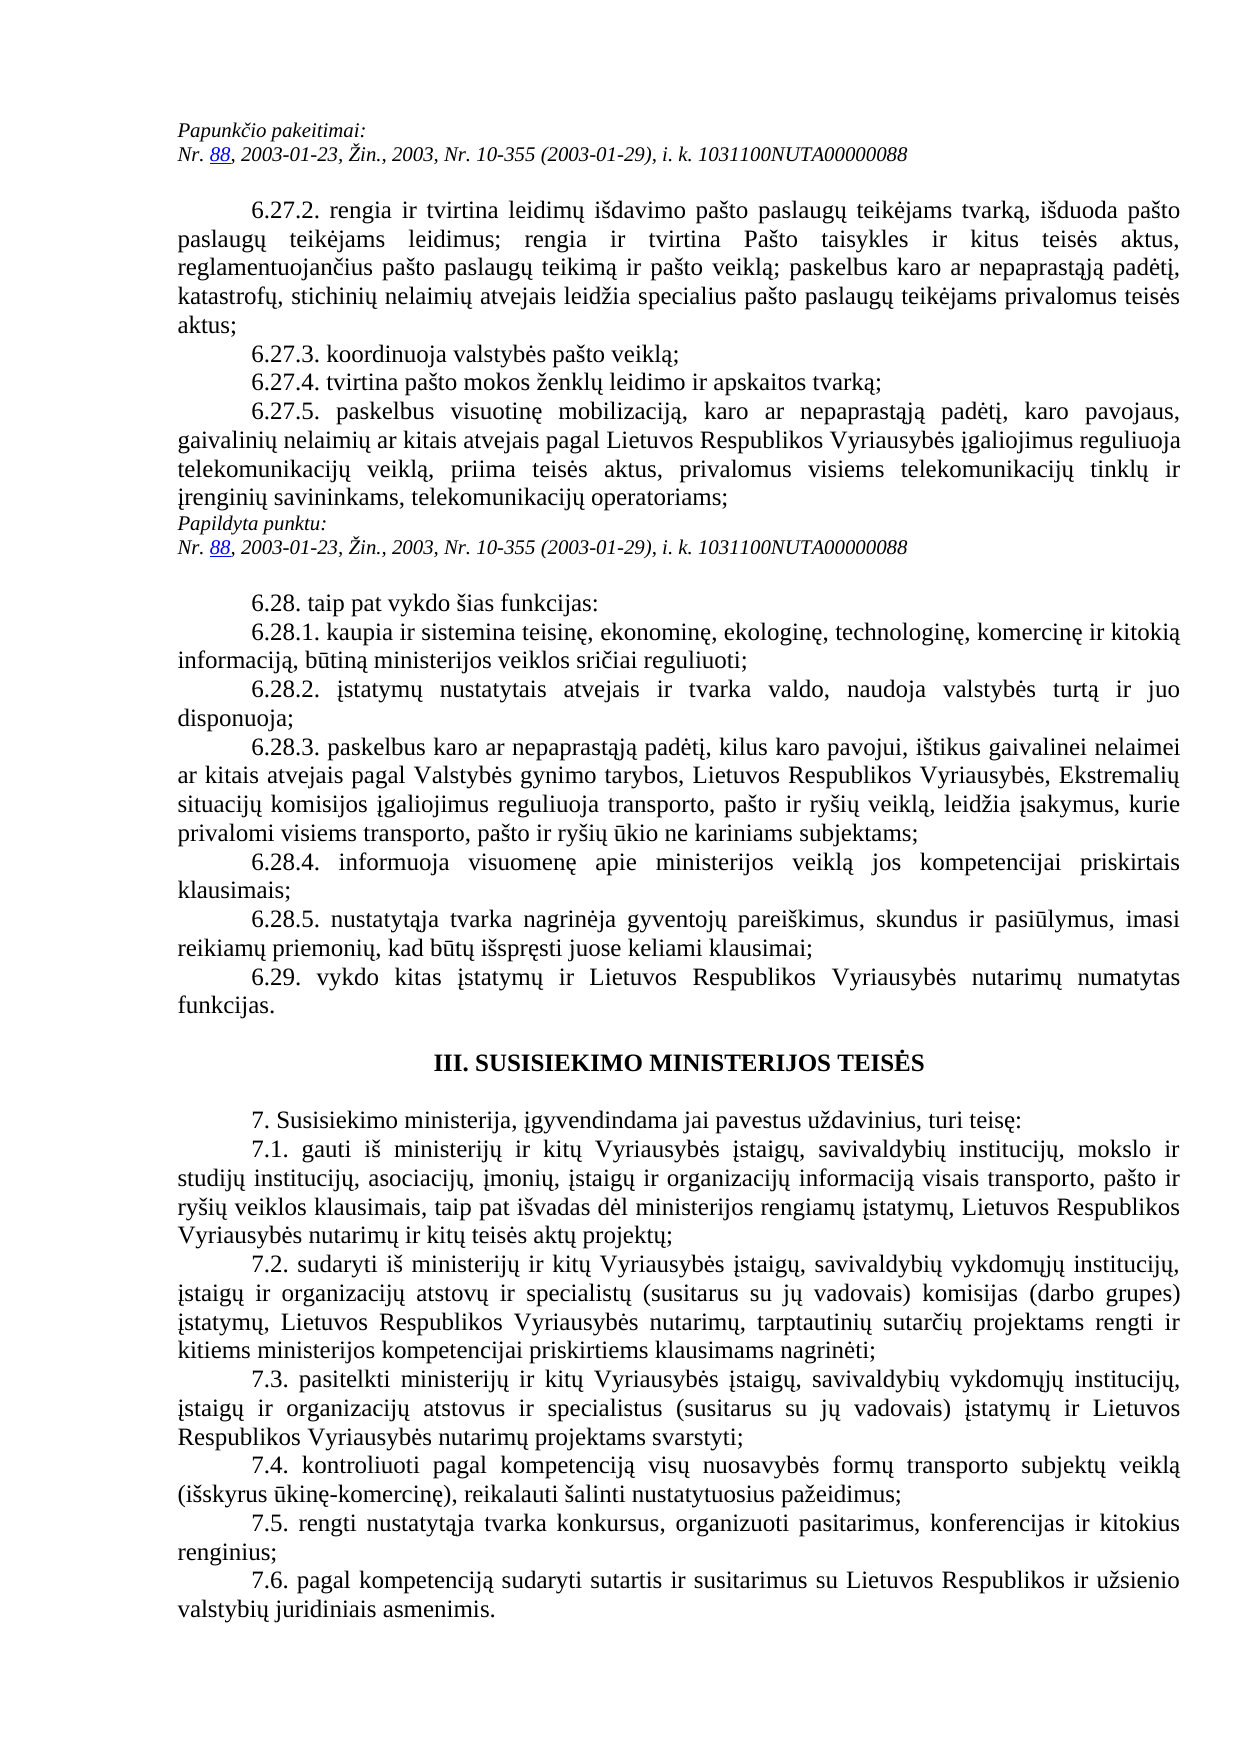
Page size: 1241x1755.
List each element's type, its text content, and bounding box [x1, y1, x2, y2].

text 7.3. pasitelkti ministerijų ir kitų Vyriausybės įstaigų, savivaldybių vykdomųjų institucijų, įstaigų ir organizacijų atstovus ir specialistus (susitarus su jų vadovais) įstatymų ir Lietuvos Respublikos Vyriausybės nutarimų projektams svarstyti; [177, 1364, 1181, 1451]
text 7.6. pagal kompetenciją sudaryti sutartis ir susitarimus su Lietuvos Respublikos ir užsienio valstybių juridiniais asmenimis. [177, 1566, 1181, 1623]
text III. SUSISIEKIMO MINISTERIJOS TEISĖS [177, 1048, 1181, 1077]
text Papildyta punktu: [177, 511, 1181, 535]
text Papunkčio pakeitimai: [177, 118, 1181, 142]
text 7.4. kontroliuoti pagal kompetenciją visų nuosavybės formų transporto subjektų veiklą (išskyrus ūkinę-komercinę), reikalauti šalinti nustatytuosius pažeidimus; [177, 1451, 1181, 1508]
text Nr. 88, 2003-01-23, Žin., 2003, Nr. 10-355 (2003-01-29), i. k. 1031100NUTA00000088 [177, 142, 1181, 166]
text 6.27.5. paskelbus visuotinę mobilizaciją, karo ar nepaprastąją padėtį, karo pavojaus, gaivalinių nelaimių ar kitais atvejais pagal Lietuvos Respublikos Vyriausybės įgaliojimus reguliuoja telekomunikacijų veiklą, priima teisės aktus, privalomus visiems telekomunikacijų tinklų ir įrenginių savininkams, telekomunikacijų operatoriams; [177, 396, 1181, 511]
text 7. Susisiekimo ministerija, įgyvendindama jai pavestus uždavinius, turi teisę: [177, 1106, 1181, 1134]
text 6.27.2. rengia ir tvirtina leidimų išdavimo pašto paslaugų teikėjams tvarką, išduoda pašto paslaugų teikėjams leidimus; rengia ir tvirtina Pašto taisykles ir kitus teisės aktus, reglamentuojančius pašto paslaugų teikimą ir pašto veiklą; paskelbus karo ar nepaprastąją padėtį, katastrofų, stichinių nelaimių atvejais leidžia specialius pašto paslaugų teikėjams privalomus teisės aktus; [177, 195, 1181, 339]
text 6.29. vykdo kitas įstatymų ir Lietuvos Respublikos Vyriausybės nutarimų numatytas funkcijas. [177, 962, 1181, 1019]
text 6.28.4. informuoja visuomenę apie ministerijos veiklą jos kompetencijai priskirtais klausimais; [177, 847, 1181, 904]
text 6.27.3. koordinuoja valstybės pašto veiklą; [177, 339, 1181, 367]
text 6.28.1. kaupia ir sistemina teisinę, ekonominę, ekologinę, technologinę, komercinę ir kitokią informaciją, būtiną ministerijos veiklos sričiai reguliuoti; [177, 617, 1181, 674]
text 7.1. gauti iš ministerijų ir kitų Vyriausybės įstaigų, savivaldybių institucijų, mokslo ir studijų institucijų, asociacijų, įmonių, įstaigų ir organizacijų informaciją visais transporto, pašto ir ryšių veiklos klausimais, taip pat išvadas dėl ministerijos rengiamų įstatymų, Lietuvos Respublikos Vyriausybės nutarimų ir kitų teisės aktų projektų; [177, 1134, 1181, 1249]
text 6.28.2. įstatymų nustatytais atvejais ir tvarka valdo, naudoja valstybės turtą ir juo disponuoja; [177, 674, 1181, 732]
text 6.28. taip pat vykdo šias funkcijas: [177, 588, 1181, 617]
text 6.27.4. tvirtina pašto mokos ženklų leidimo ir apskaitos tvarką; [177, 367, 1181, 396]
text 6.28.3. paskelbus karo ar nepaprastąją padėtį, kilus karo pavojui, ištikus gaivalinei nelaimei ar kitais atvejais pagal Valstybės gynimo tarybos, Lietuvos Respublikos Vyriausybės, Ekstremalių situacijų komisijos įgaliojimus reguliuoja transporto, pašto ir ryšių veiklą, leidžia įsakymus, kurie privalomi visiems transporto, pašto ir ryšių ūkio ne kariniams subjektams; [177, 732, 1181, 847]
text 6.28.5. nustatytąja tvarka nagrinėja gyventojų pareiškimus, skundus ir pasiūlymus, imasi reikiamų priemonių, kad būtų išspręsti juose keliami klausimai; [177, 904, 1181, 962]
text 7.5. rengti nustatytąja tvarka konkursus, organizuoti pasitarimus, konferencijas ir kitokius renginius; [177, 1508, 1181, 1566]
text 7.2. sudaryti iš ministerijų ir kitų Vyriausybės įstaigų, savivaldybių vykdomųjų institucijų, įstaigų ir organizacijų atstovų ir specialistų (susitarus su jų vadovais) komisijas (darbo grupes) įstatymų, Lietuvos Respublikos Vyriausybės nutarimų, tarptautinių sutarčių projektams rengti ir kitiems ministerijos kompetencijai priskirtiems klausimams nagrinėti; [177, 1249, 1181, 1364]
text Nr. 88, 2003-01-23, Žin., 2003, Nr. 10-355 (2003-01-29), i. k. 1031100NUTA00000088 [177, 535, 1181, 559]
